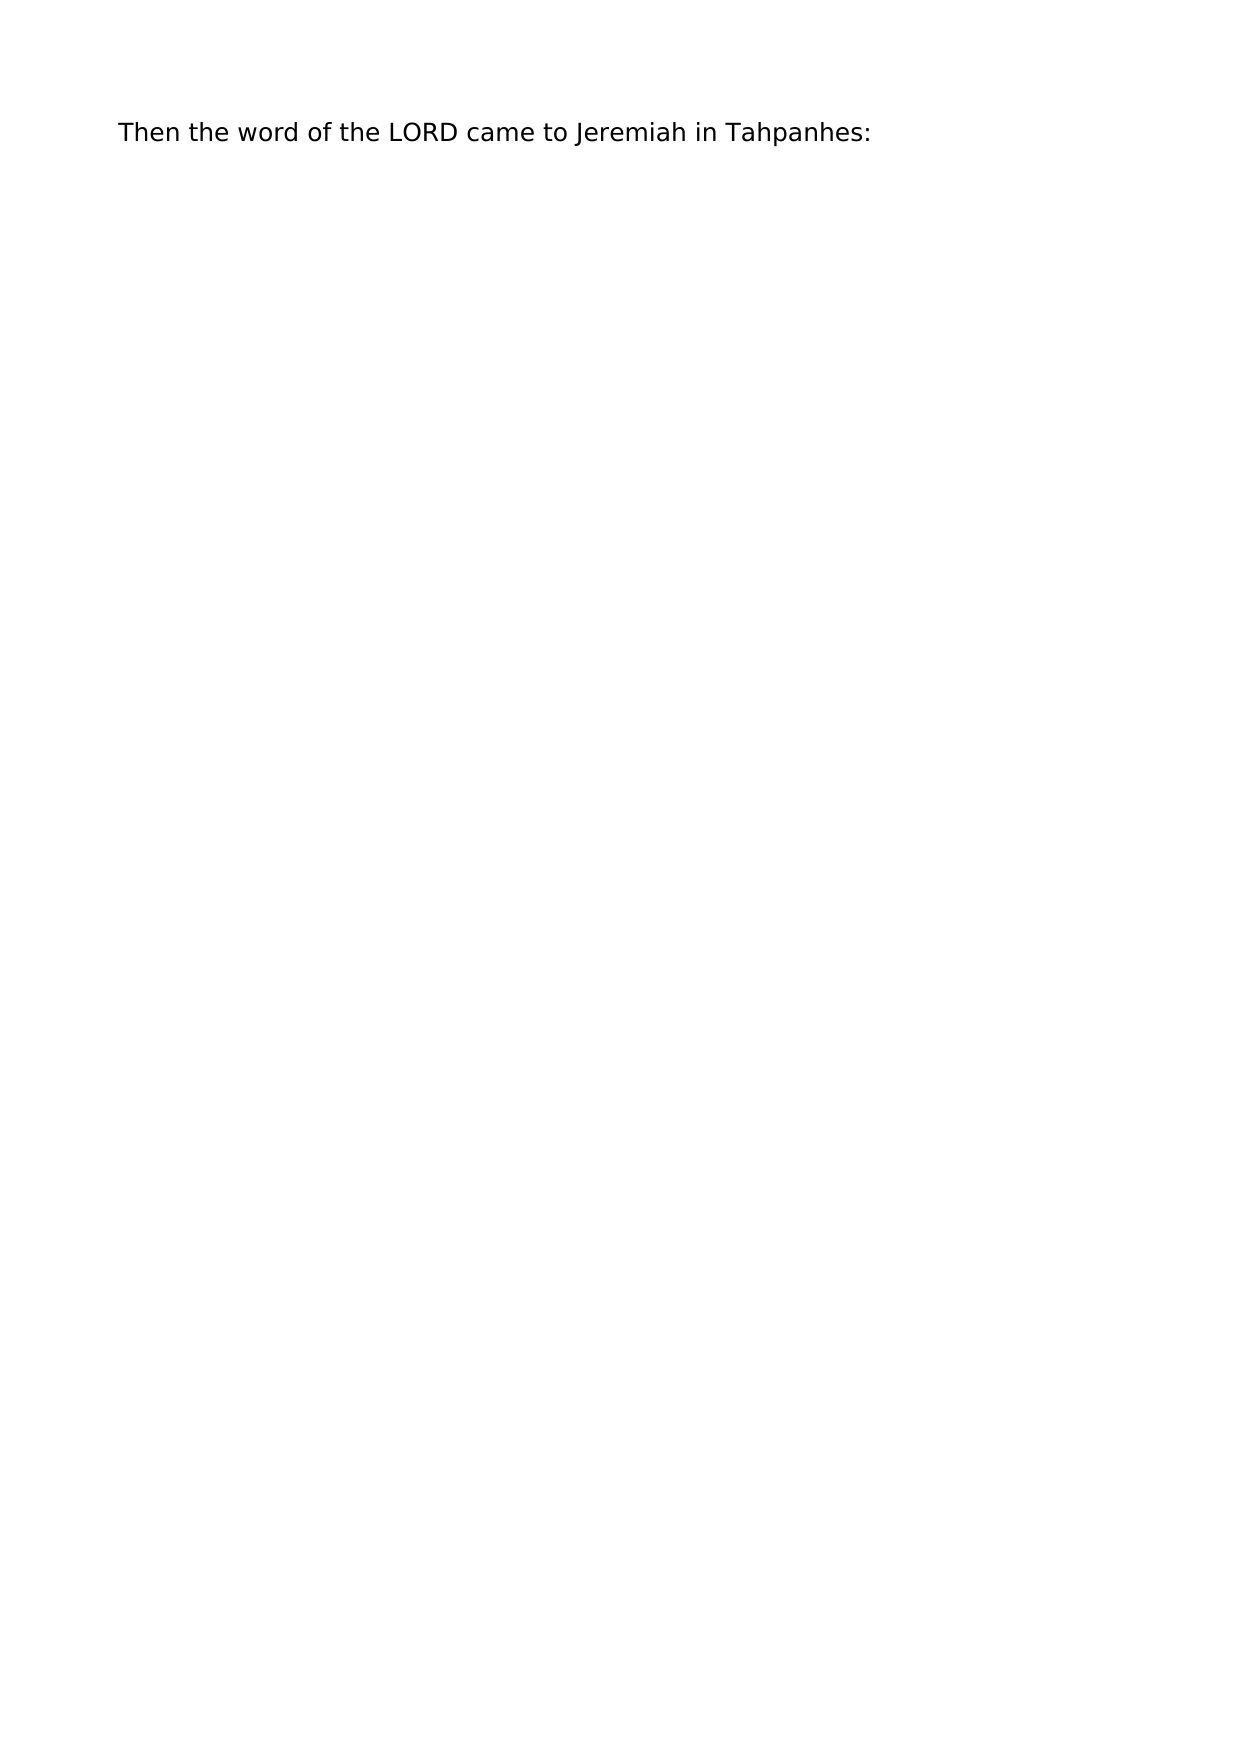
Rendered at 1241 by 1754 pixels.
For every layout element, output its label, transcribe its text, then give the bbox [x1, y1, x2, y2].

text Then the word of the LORD came to Jeremiah in Tahpanhes: [118, 118, 1122, 147]
